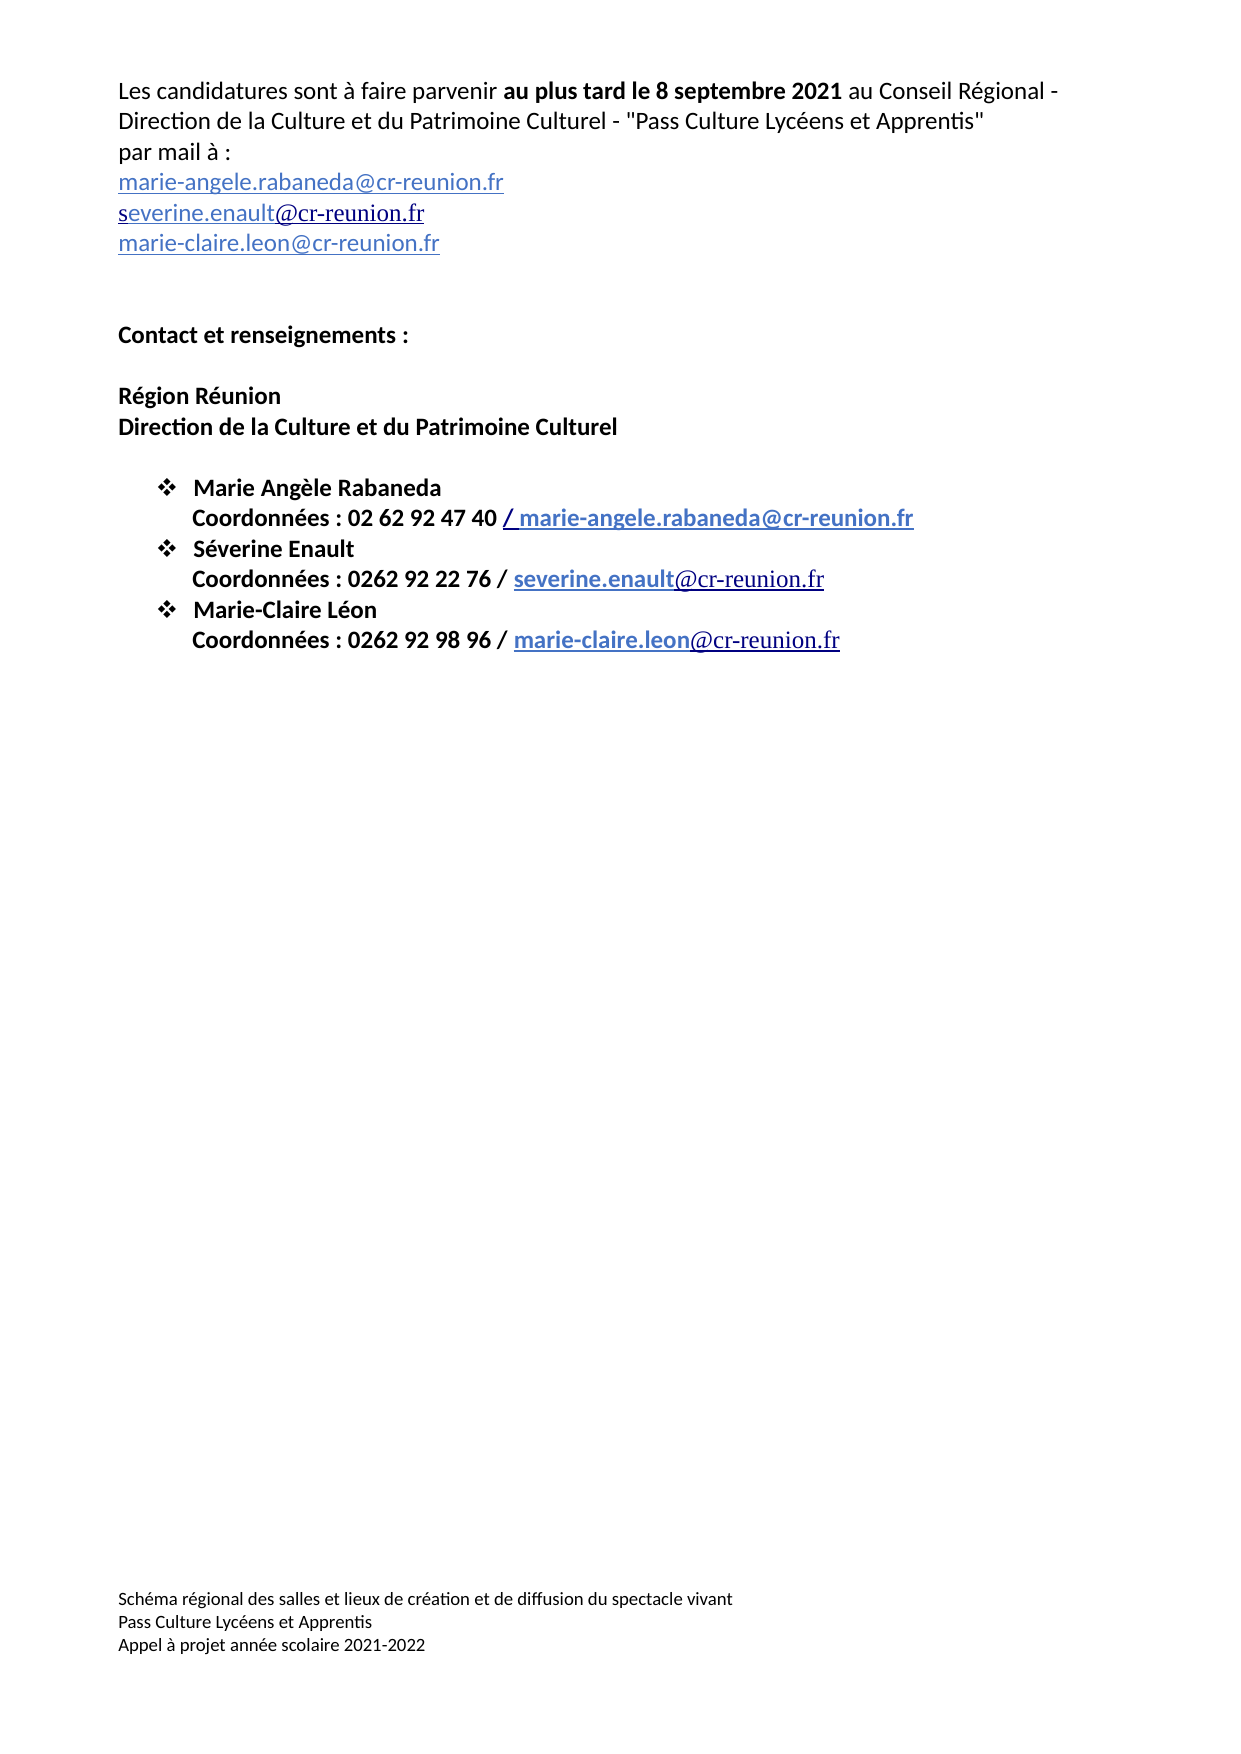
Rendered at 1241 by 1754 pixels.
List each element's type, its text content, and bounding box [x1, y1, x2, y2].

text marie-claire.leon@cr-reunion.fr [118, 228, 1122, 258]
text Coordonnées : 02 62 92 47 40 / marie-angele.rabaneda@cr-reunion.fr [192, 502, 1122, 533]
list Marie-Claire Léon [156, 594, 1122, 624]
text marie-angele.rabaneda@cr-reunion.fr [118, 167, 1122, 197]
text Les candidatures sont à faire parvenir au plus tard le 8 septembre 2021 au Conseil Régional - Direction de la Culture et du Patrimoine Culturel - "Pass Culture Lycéens et Apprentis" [118, 75, 1122, 136]
text Contact et renseignements : [118, 319, 1122, 350]
text severine.enault@cr-reunion.fr [118, 197, 1122, 228]
text par mail à : [118, 136, 1122, 167]
text Région Réunion [118, 380, 1122, 411]
text Coordonnées : 0262 92 98 96 / marie-claire.leon@cr-reunion.fr [192, 624, 1122, 655]
list Séverine Enault [156, 533, 1122, 563]
list Marie Angèle Rabaneda [156, 472, 1122, 502]
text Coordonnées : 0262 92 22 76 / severine.enault@cr-reunion.fr [192, 563, 1122, 594]
text Direction de la Culture et du Patrimoine Culturel [118, 411, 1122, 441]
